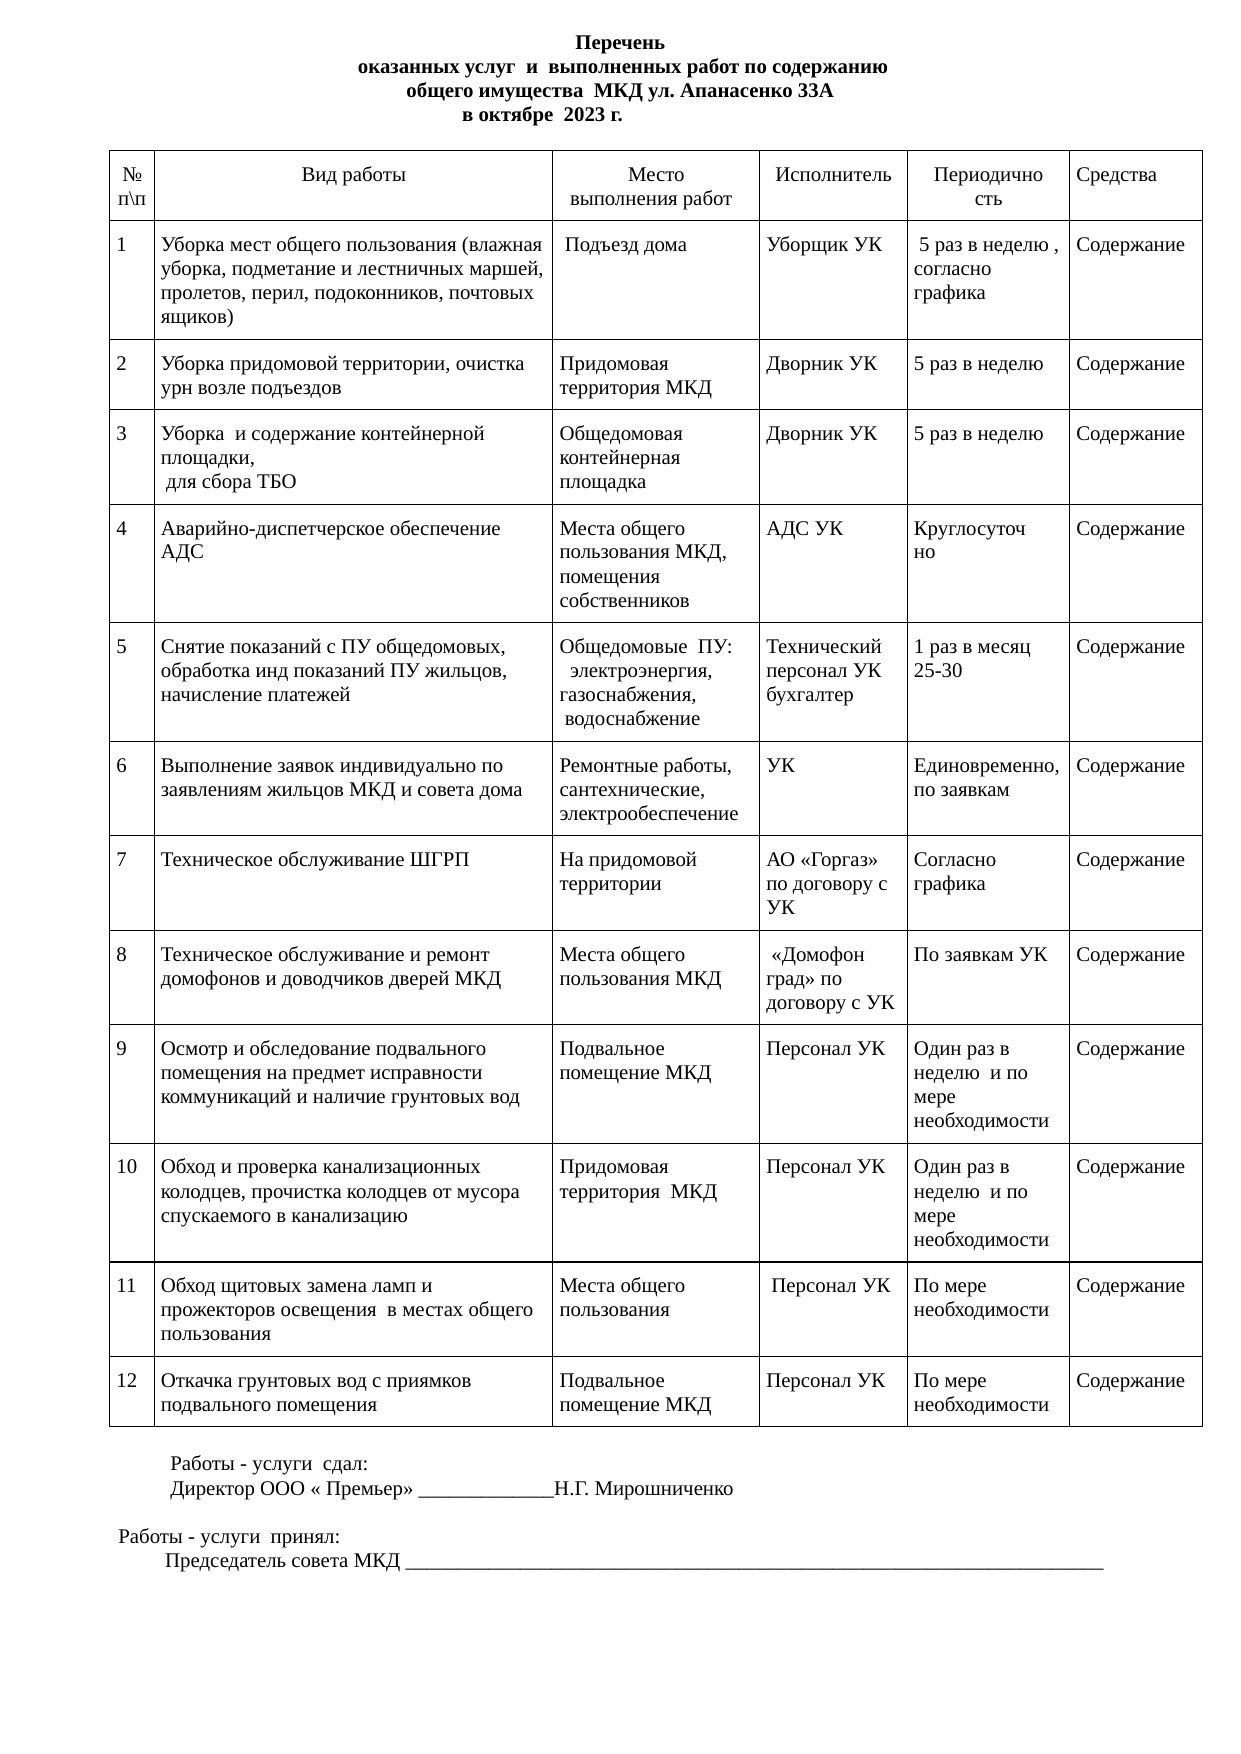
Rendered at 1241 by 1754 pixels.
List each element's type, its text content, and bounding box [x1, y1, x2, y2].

table_cell 11 [110, 1263, 154, 1356]
table_header № п\п [110, 151, 154, 220]
table_cell Содержание [1070, 410, 1202, 504]
text в октябре 2023 г. [118, 102, 1122, 126]
table_cell Технический персонал УК бухгалтер [760, 623, 907, 741]
table_cell Персонал УК [760, 1263, 907, 1356]
table_cell Подвальное помещение МКД [553, 1357, 759, 1426]
table_cell 5 [110, 623, 154, 741]
text Работы - услуги сдал: [118, 1451, 1122, 1475]
table_cell Персонал УК [760, 1357, 907, 1426]
table_cell Техническое обслуживание ШГРП [155, 836, 552, 930]
table_cell 4 [110, 505, 154, 622]
table_cell По мере необходимости [908, 1357, 1069, 1426]
table_cell Техническое обслуживание и ремонт домофонов и доводчиков дверей МКД [155, 931, 552, 1024]
text Председатель совета МКД ___________________________________________________________________ [118, 1548, 1122, 1572]
table_cell Персонал УК [760, 1144, 907, 1261]
table_cell Единовременно, по заявкам [908, 742, 1069, 835]
table_cell «Домофон град» по договору с УК [760, 931, 907, 1024]
table_cell Снятие показаний с ПУ общедомовых, обработка инд показаний ПУ жильцов, начисление платежей [155, 623, 552, 741]
table_cell Содержание [1070, 931, 1202, 1024]
table_cell Уборка придомовой территории, очистка урн возле подъездов [155, 340, 552, 409]
text оказанных услуг и выполненных работ по содержанию [118, 54, 1122, 78]
table_cell Подвальное помещение МКД [553, 1025, 759, 1143]
table_cell Общедомовая контейнерная площадка [553, 410, 759, 504]
table_header Вид работы [155, 151, 552, 220]
table_cell Места общего пользования [553, 1263, 759, 1356]
table_cell Обход и проверка канализационных колодцев, прочистка колодцев от мусора спускаемого в канализацию [155, 1144, 552, 1261]
text Директор ООО « Премьер» _____________Н.Г. Мирошниченко [118, 1475, 1122, 1499]
table_header Место выполнения работ [553, 151, 759, 220]
table_cell Места общего пользования МКД [553, 931, 759, 1024]
table_cell 1 раз в месяц 25-30 [908, 623, 1069, 741]
table_cell Обход щитовых замена ламп и прожекторов освещения в местах общего пользования [155, 1263, 552, 1356]
text Перечень [118, 29, 1122, 54]
table_cell Откачка грунтовых вод с приямков подвального помещения [155, 1357, 552, 1426]
table_cell Общедомовые ПУ: электроэнергия, газоснабжения, водоснабжение [553, 623, 759, 741]
table_cell 5 раз в неделю [908, 340, 1069, 409]
table_cell Содержание [1070, 1144, 1202, 1261]
table_cell Содержание [1070, 1263, 1202, 1356]
table_cell По мере необходимости [908, 1263, 1069, 1356]
text общего имущества МКД ул. Апанасенко 33А [118, 78, 1122, 102]
table_cell Один раз в неделю и по мере необходимости [908, 1025, 1069, 1143]
table_cell Дворник УК [760, 410, 907, 504]
table_cell Уборка мест общего пользования (влажная уборка, подметание и лестничных маршей, пролетов, перил, подоконников, почтовых ящиков) [155, 221, 552, 339]
table_cell 7 [110, 836, 154, 930]
table_cell Содержание [1070, 1025, 1202, 1143]
table_cell 2 [110, 340, 154, 409]
table_cell Дворник УК [760, 340, 907, 409]
table_header Периодично сть [908, 151, 1069, 220]
table_cell Содержание [1070, 742, 1202, 835]
table_cell 3 [110, 410, 154, 504]
table_cell Содержание [1070, 836, 1202, 930]
table_cell Содержание [1070, 505, 1202, 622]
table_cell АДС УК [760, 505, 907, 622]
table_header Исполнитель [760, 151, 907, 220]
table_cell Персонал УК [760, 1025, 907, 1143]
table_cell Осмотр и обследование подвального помещения на предмет исправности коммуникаций и наличие грунтовых вод [155, 1025, 552, 1143]
table_cell Содержание [1070, 1357, 1202, 1426]
table_cell Уборщик УК [760, 221, 907, 339]
table_cell УК [760, 742, 907, 835]
table_cell Придомовая территория МКД [553, 1144, 759, 1261]
table_cell 5 раз в неделю [908, 410, 1069, 504]
table_cell Места общего пользования МКД, помещения собственников [553, 505, 759, 622]
table_cell Аварийно-диспетчерское обеспечение АДС [155, 505, 552, 622]
table_cell Содержание [1070, 221, 1202, 339]
table_cell Выполнение заявок индивидуально по заявлениям жильцов МКД и совета дома [155, 742, 552, 835]
table_cell Подъезд дома [553, 221, 759, 339]
table_cell АО «Горгаз» по договору с УК [760, 836, 907, 930]
table_cell Круглосуточ но [908, 505, 1069, 622]
table_cell 5 раз в неделю , согласно графика [908, 221, 1069, 339]
table_cell 1 [110, 221, 154, 339]
table_cell Ремонтные работы, сантехнические, электрообеспечение [553, 742, 759, 835]
table_cell Придомовая территория МКД [553, 340, 759, 409]
table_cell 6 [110, 742, 154, 835]
table_cell Один раз в неделю и по мере необходимости [908, 1144, 1069, 1261]
table_cell По заявкам УК [908, 931, 1069, 1024]
table_cell Содержание [1070, 623, 1202, 741]
table_cell Согласно графика [908, 836, 1069, 930]
text Работы - услуги принял: [118, 1523, 1122, 1548]
table_header Средства [1070, 151, 1202, 220]
table_cell Содержание [1070, 340, 1202, 409]
table_cell 12 [110, 1357, 154, 1426]
table_cell 8 [110, 931, 154, 1024]
table_cell 9 [110, 1025, 154, 1143]
table_cell 10 [110, 1144, 154, 1261]
table_cell Уборка и содержание контейнерной площадки, для сбора ТБО [155, 410, 552, 504]
table_cell На придомовой территории [553, 836, 759, 930]
